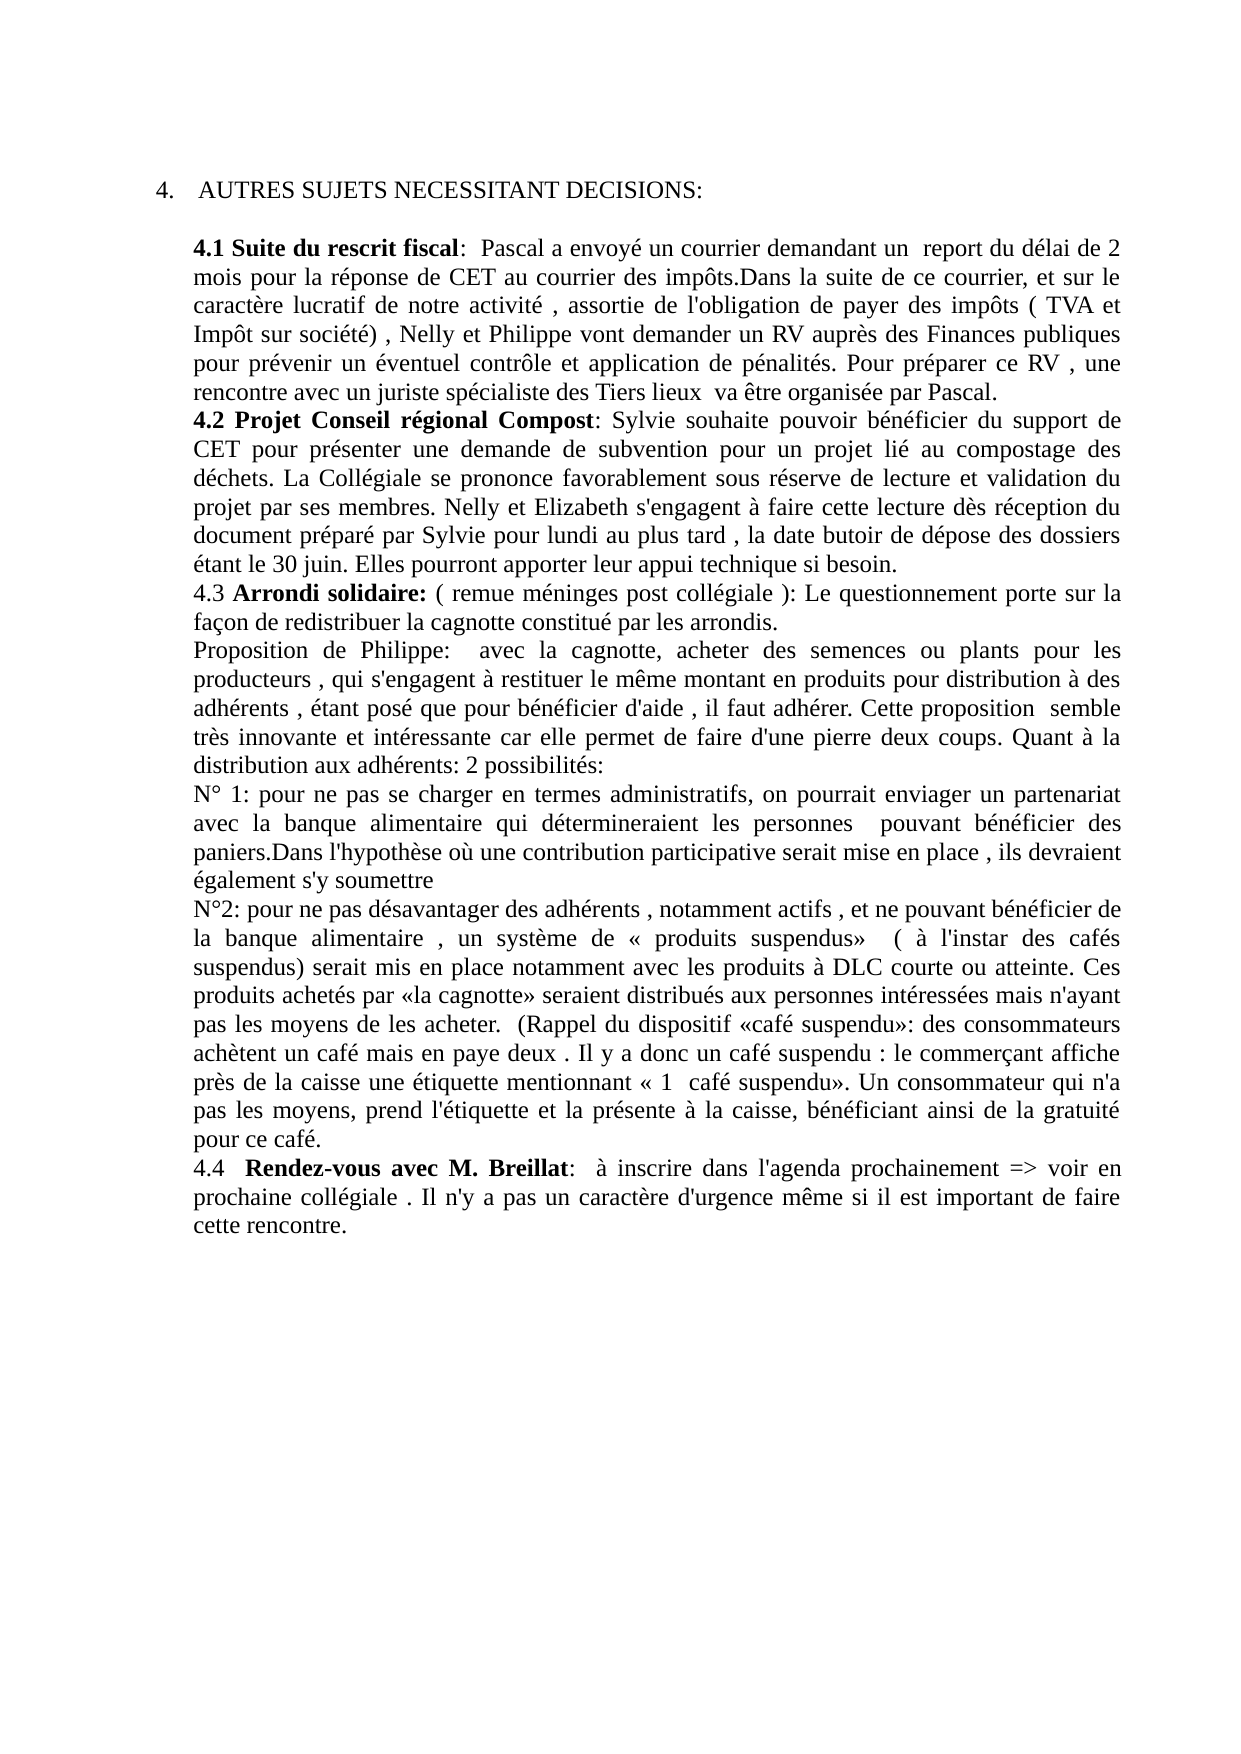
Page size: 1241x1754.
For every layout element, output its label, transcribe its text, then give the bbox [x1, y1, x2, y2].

list 4.2 Projet Conseil régional Compost: Sylvie souhaite pouvoir bénéficier du support de CET pour présenter une demande de subvention pour un projet lié au compostage des déchets. La Collégiale se prononce favorablement sous réserve de lecture et validation du projet par ses membres. Nelly et Elizabeth s'engagent à faire cette lecture dès réception du document préparé par Sylvie pour lundi au plus tard , la date butoir de dépose des dossiers étant le 30 juin. Elles pourront apporter leur appui technique si besoin. [156, 406, 1122, 578]
list AUTRES SUJETS NECESSITANT DECISIONS: [156, 176, 1122, 204]
list N° 1: pour ne pas se charger en termes administratifs, on pourrait enviager un partenariat avec la banque alimentaire qui détermineraient les personnes pouvant bénéficier des paniers.Dans l'hypothèse où une contribution participative serait mise en place , ils devraient également s'y soumettre [156, 779, 1122, 894]
list Proposition de Philippe: avec la cagnotte, acheter des semences ou plants pour les producteurs , qui s'engagent à restituer le même montant en produits pour distribution à des adhérents , étant posé que pour bénéficier d'aide , il faut adhérer. Cette proposition semble très innovante et intéressante car elle permet de faire d'une pierre deux coups. Quant à la distribution aux adhérents: 2 possibilités: [156, 636, 1122, 779]
list 4.3 Arrondi solidaire: ( remue méninges post collégiale ): Le questionnement porte sur la façon de redistribuer la cagnotte constitué par les arrondis. [156, 578, 1122, 636]
list 4.1 Suite du rescrit fiscal: Pascal a envoyé un courrier demandant un report du délai de 2 mois pour la réponse de CET au courrier des impôts.Dans la suite de ce courrier, et sur le caractère lucratif de notre activité , assortie de l'obligation de payer des impôts ( TVA et Impôt sur société) , Nelly et Philippe vont demander un RV auprès des Finances publiques pour prévenir un éventuel contrôle et application de pénalités. Pour préparer ce RV , une rencontre avec un juriste spécialiste des Tiers lieux va être organisée par Pascal. [156, 233, 1122, 406]
list N°2: pour ne pas désavantager des adhérents , notamment actifs , et ne pouvant bénéficier de la banque alimentaire , un système de « produits suspendus» ( à l'instar des cafés suspendus) serait mis en place notamment avec les produits à DLC courte ou atteinte. Ces produits achetés par «la cagnotte» seraient distribués aux personnes intéressées mais n'ayant pas les moyens de les acheter. (Rappel du dispositif «café suspendu»: des consommateurs achètent un café mais en paye deux . Il y a donc un café suspendu : le commerçant affiche près de la caisse une étiquette mentionnant « 1 café suspendu». Un consommateur qui n'a pas les moyens, prend l'étiquette et la présente à la caisse, bénéficiant ainsi de la gratuité pour ce café. [156, 894, 1122, 1153]
list 4.4 Rendez-vous avec M. Breillat: à inscrire dans l'agenda prochainement => voir en prochaine collégiale . Il n'y a pas un caractère d'urgence même si il est important de faire cette rencontre. [156, 1153, 1122, 1239]
